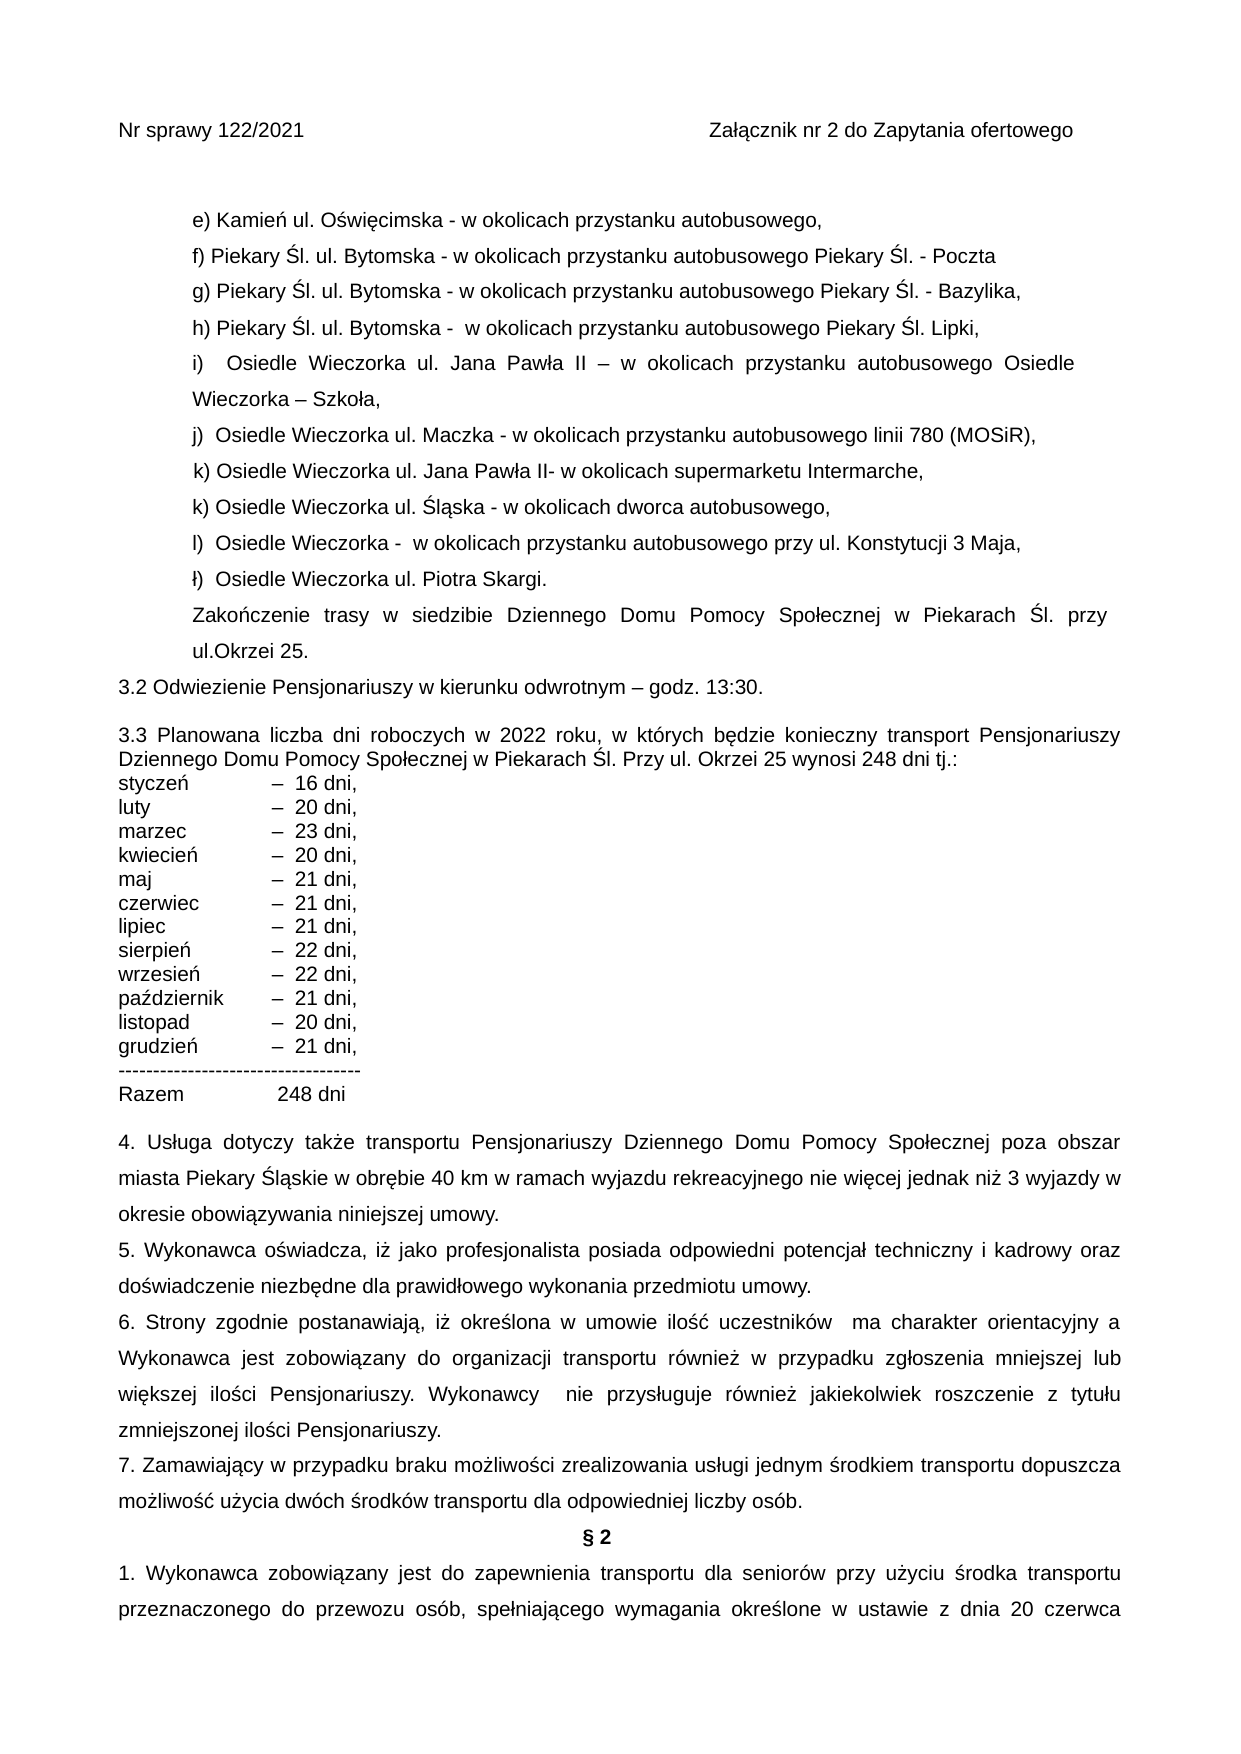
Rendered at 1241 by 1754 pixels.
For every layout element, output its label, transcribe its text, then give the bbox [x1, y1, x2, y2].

text Zakończenie trasy w siedzibie Dziennego Domu Pomocy Społecznej w Piekarach Śl. przy ul.Okrzei 25. [118, 603, 1122, 663]
text f) Piekary Śl. ul. Bytomska - w okolicach przystanku autobusowego Piekary Śl. - Poczta [118, 243, 1122, 267]
text ł) Osiedle Wieczorka ul. Piotra Skargi. [118, 567, 1122, 591]
text j) Osiedle Wieczorka ul. Maczka - w okolicach przystanku autobusowego linii 780 (MOSiR), [118, 423, 1122, 447]
text luty – 20 dni, [118, 794, 1122, 818]
text k) Osiedle Wieczorka ul. Śląska - w okolicach dworca autobusowego, [118, 495, 1122, 519]
text listopad – 20 dni, [118, 1010, 1122, 1034]
text październik – 21 dni, [118, 986, 1122, 1010]
text czerwiec – 21 dni, [118, 890, 1122, 914]
text kwiecień – 20 dni, [118, 842, 1122, 866]
text sierpień – 22 dni, [118, 938, 1122, 962]
text h) Piekary Śl. ul. Bytomska - w okolicach przystanku autobusowego Piekary Śl. Lipki, [118, 315, 1122, 339]
text Razem 248 dni [118, 1082, 1122, 1106]
text maj – 21 dni, [118, 866, 1122, 890]
text 1. Wykonawca zobowiązany jest do zapewnienia transportu dla seniorów przy użyciu środka transportu przeznaczonego do przewozu osób, spełniającego wymagania określone w ustawie z dnia 20 czerwca [118, 1561, 1122, 1621]
text i) Osiedle Wieczorka ul. Jana Pawła II – w okolicach przystanku autobusowego Osiedle Wieczorka – Szkoła, [118, 351, 1122, 411]
text 7. Zamawiający w przypadku braku możliwości zrealizowania usługi jednym środkiem transportu dopuszcza możliwość użycia dwóch środków transportu dla odpowiedniej liczby osób. [118, 1453, 1122, 1513]
text l) Osiedle Wieczorka - w okolicach przystanku autobusowego przy ul. Konstytucji 3 Maja, [118, 531, 1122, 555]
text marzec – 23 dni, [118, 818, 1122, 842]
text e) Kamień ul. Oświęcimska - w okolicach przystanku autobusowego, [118, 207, 1122, 231]
text ----------------------------------- [118, 1058, 1122, 1082]
text k) Osiedle Wieczorka ul. Jana Pawła II- w okolicach supermarketu Intermarche, [118, 459, 1122, 483]
text wrzesień – 22 dni, [118, 962, 1122, 986]
text 3.2 Odwiezienie Pensjonariuszy w kierunku odwrotnym – godz. 13:30. [118, 675, 1122, 699]
text § 2 [118, 1525, 1122, 1549]
text 6. Strony zgodnie postanawiają, iż określona w umowie ilość uczestników ma charakter orientacyjny a Wykonawca jest zobowiązany do organizacji transportu również w przypadku zgłoszenia mniejszej lub większej ilości Pensjonariuszy. Wykonawcy nie przysługuje również jakiekolwiek roszczenie z tytułu zmniejszonej ilości Pensjonariuszy. [118, 1309, 1122, 1441]
text 5. Wykonawca oświadcza, iż jako profesjonalista posiada odpowiedni potencjał techniczny i kadrowy oraz doświadczenie niezbędne dla prawidłowego wykonania przedmiotu umowy. [118, 1238, 1122, 1298]
text styczeń – 16 dni, [118, 771, 1122, 794]
text grudzień – 21 dni, [118, 1034, 1122, 1058]
text g) Piekary Śl. ul. Bytomska - w okolicach przystanku autobusowego Piekary Śl. - Bazylika, [118, 279, 1122, 303]
text 3.3 Planowana liczba dni roboczych w 2022 roku, w których będzie konieczny transport Pensjonariuszy Dziennego Domu Pomocy Społecznej w Piekarach Śl. Przy ul. Okrzei 25 wynosi 248 dni tj.: [118, 723, 1122, 771]
text lipiec – 21 dni, [118, 914, 1122, 938]
text 4. Usługa dotyczy także transportu Pensjonariuszy Dziennego Domu Pomocy Społecznej poza obszar miasta Piekary Śląskie w obrębie 40 km w ramach wyjazdu rekreacyjnego nie więcej jednak niż 3 wyjazdy w okresie obowiązywania niniejszej umowy. [118, 1130, 1122, 1226]
